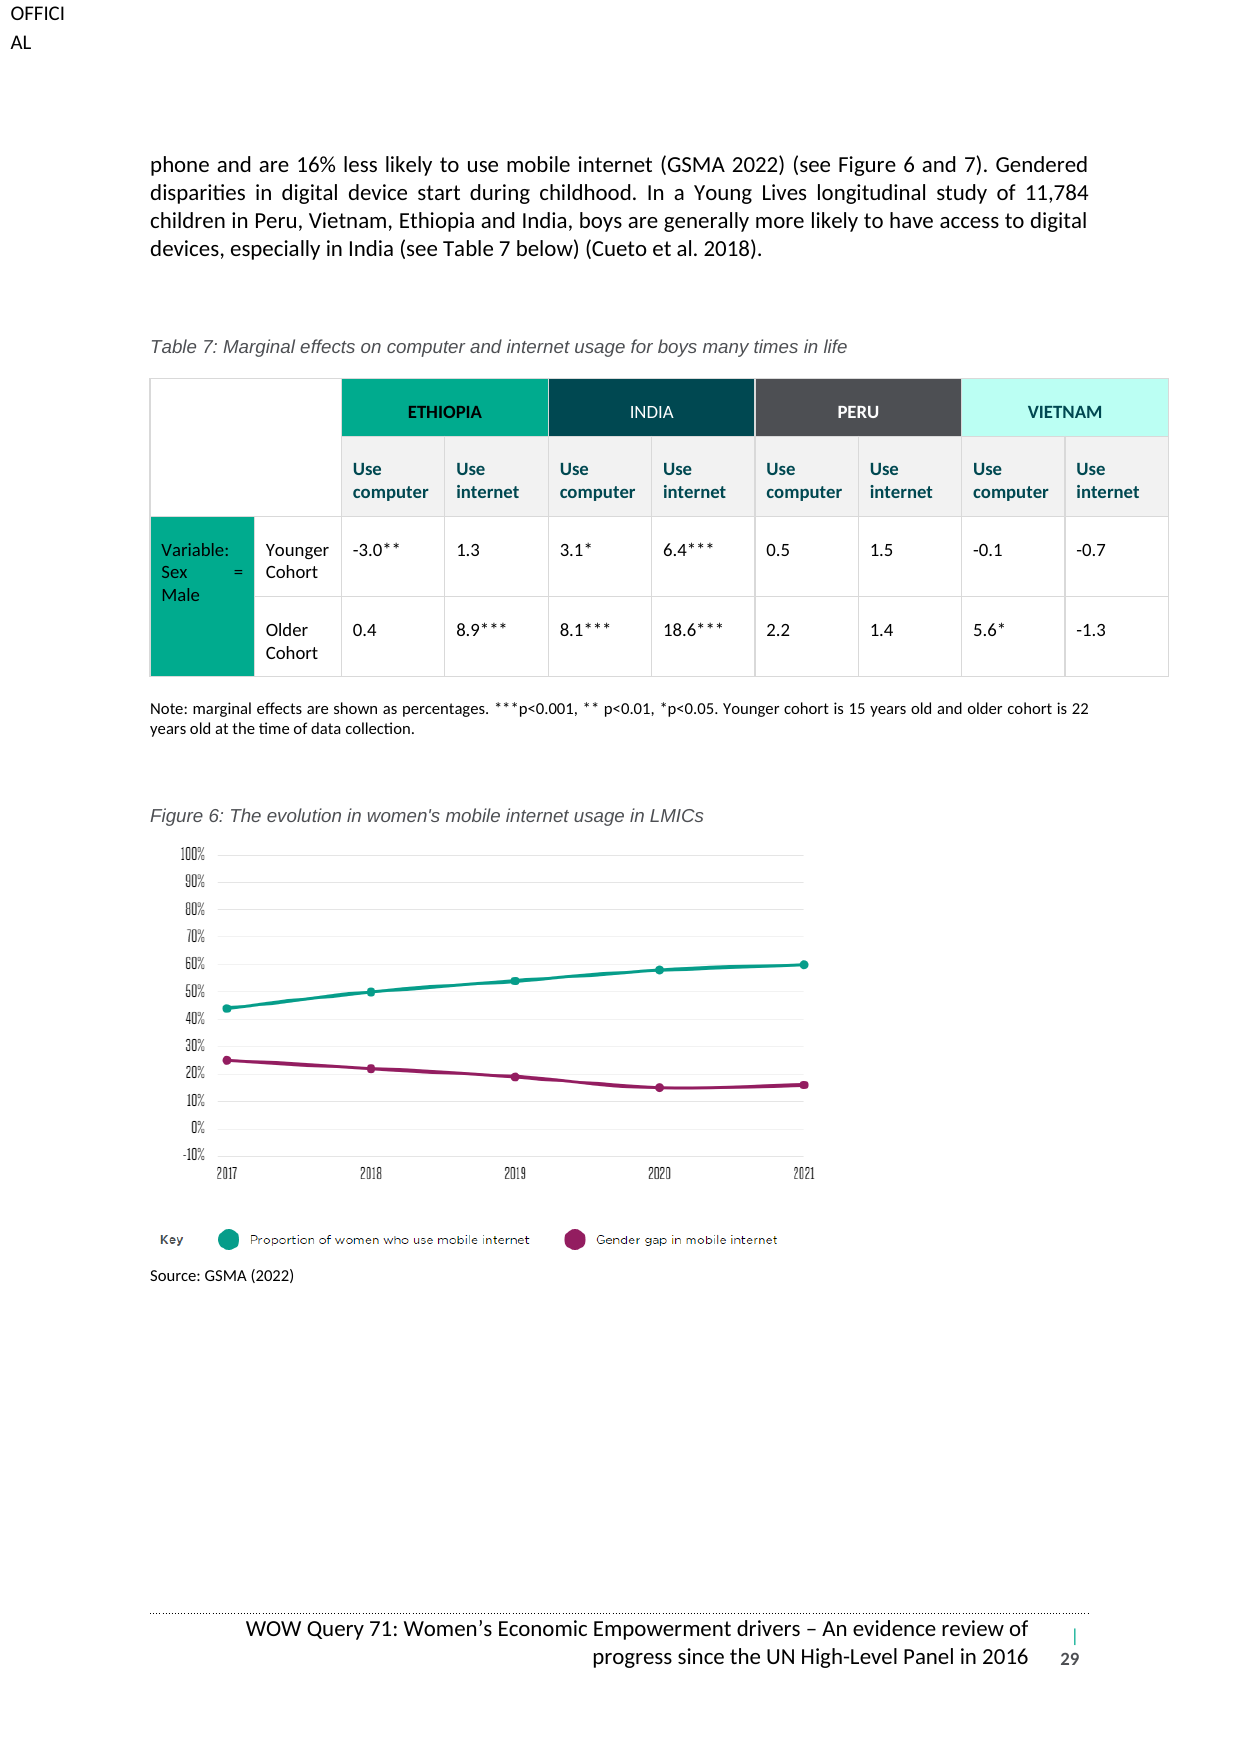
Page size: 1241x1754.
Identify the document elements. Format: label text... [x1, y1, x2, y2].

table_cell Use internet [652, 437, 754, 516]
text Table 7: Marginal effects on computer and internet usage for boys many times in life [150, 336, 1090, 357]
text Note: marginal effects are shown as percentages. ***p<0.001, ** p<0.01, *p<0.05. Younger cohort is 15 years old and older cohort is 22 years old at the time of data collection. [150, 698, 1090, 739]
table_cell Use internet [1066, 437, 1168, 516]
table_cell 0.5 [756, 517, 858, 596]
table_cell Use internet [859, 437, 961, 516]
text Source: GSMA (2022) [150, 1266, 1090, 1286]
table_cell Younger Cohort [255, 517, 341, 596]
table_header INDIA [549, 379, 754, 436]
table_cell Use computer [342, 437, 444, 516]
table_header PERU [756, 379, 961, 436]
table_cell Use internet [445, 437, 548, 516]
table_header VIETNAM [962, 379, 1168, 436]
table_cell Use computer [549, 437, 651, 516]
table_header ETHIOPIA [342, 379, 548, 436]
table_cell 3.1* [549, 517, 651, 596]
table_cell 8.9*** [445, 597, 548, 676]
table_cell 1.4 [859, 597, 961, 676]
table_cell 0.4 [342, 597, 444, 676]
table_cell -0.1 [962, 517, 1064, 596]
text Figure 6: The evolution in women's mobile internet usage in LMICs [150, 805, 1090, 826]
text phone and are 16% less likely to use mobile internet (GSMA 2022) (see Figure 6 and 7). Gendered disparities in digital device start during childhood. In a Young Lives longitudinal study of 11,784 children in Peru, Vietnam, Ethiopia and India, boys are generally more likely to have access to digital devices, especially in India (see Table 7 below) (Cueto et al. 2018). [150, 150, 1090, 262]
table_cell 6.4*** [652, 517, 754, 596]
table_cell Use computer [756, 437, 858, 516]
table_cell 2.2 [756, 597, 858, 676]
table_cell -3.0** [342, 517, 444, 596]
table_cell 1.5 [859, 517, 961, 596]
table_cell -1.3 [1066, 597, 1168, 676]
table_cell Use computer [962, 437, 1064, 516]
table_cell Variable: Sex = Male [151, 517, 254, 676]
table_cell 8.1*** [549, 597, 651, 676]
table_cell 18.6*** [652, 597, 754, 676]
table_cell 5.6* [962, 597, 1064, 676]
table_header [151, 379, 341, 516]
table_cell -0.7 [1066, 517, 1168, 596]
table_cell Older Cohort [255, 597, 341, 676]
table_cell 1.3 [445, 517, 548, 596]
